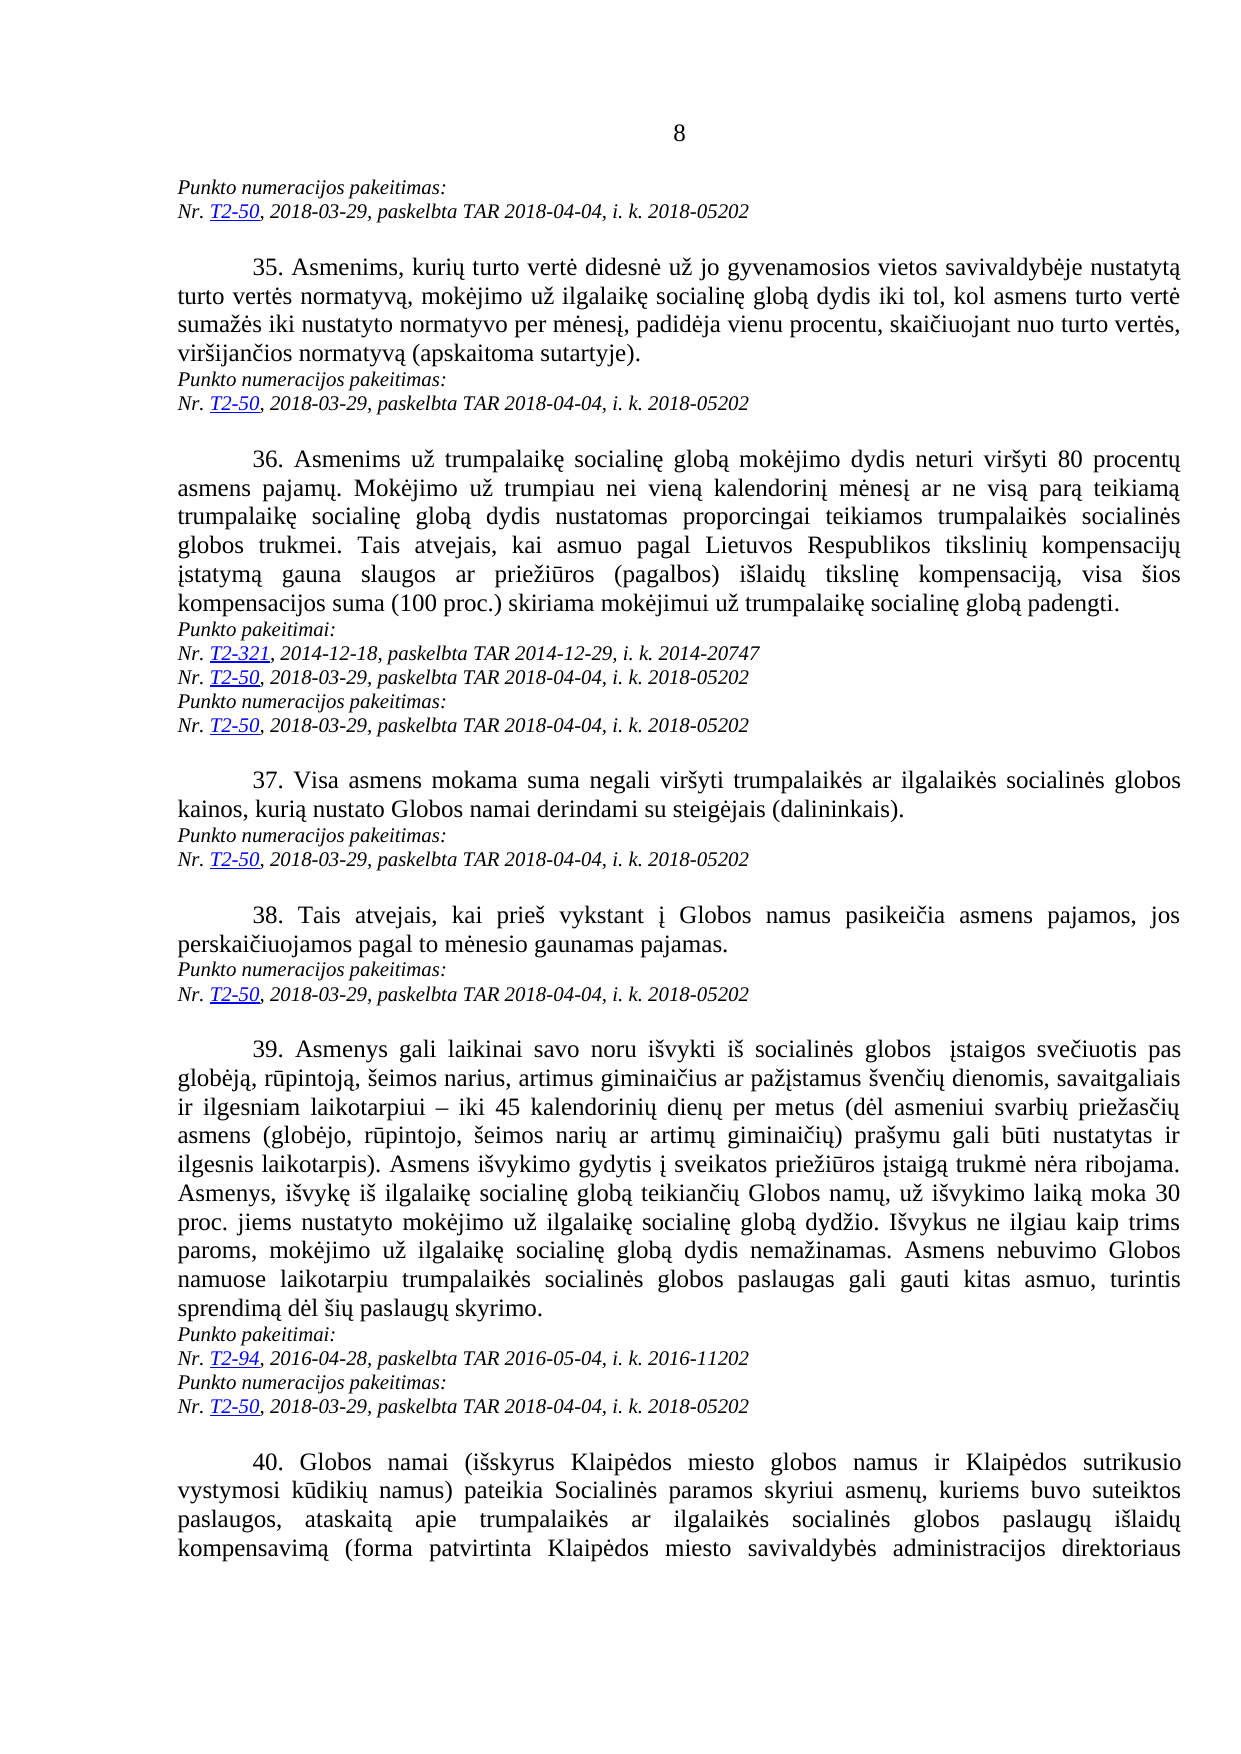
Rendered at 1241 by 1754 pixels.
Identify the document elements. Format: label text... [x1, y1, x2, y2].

text 40. Globos namai (išskyrus Klaipėdos miesto globos namus ir Klaipėdos sutrikusio vystymosi kūdikių namus) pateikia Socialinės paramos skyriui asmenų, kuriems buvo suteiktos paslaugos, ataskaitą apie trumpalaikės ar ilgalaikės socialinės globos paslaugų išlaidų kompensavimą (forma patvirtinta Klaipėdos miesto savivaldybės administracijos direktoriaus [177, 1447, 1181, 1562]
text Nr. T2-50, 2018-03-29, paskelbta TAR 2018-04-04, i. k. 2018-05202 [177, 1394, 1181, 1418]
text Nr. T2-321, 2014-12-18, paskelbta TAR 2014-12-29, i. k. 2014-20747 [177, 641, 1181, 664]
text Nr. T2-50, 2018-03-29, paskelbta TAR 2018-04-04, i. k. 2018-05202 [177, 664, 1181, 689]
text Nr. T2-50, 2018-03-29, paskelbta TAR 2018-04-04, i. k. 2018-05202 [177, 713, 1181, 737]
text Punkto pakeitimai: [177, 1322, 1181, 1346]
text Nr. T2-50, 2018-03-29, paskelbta TAR 2018-04-04, i. k. 2018-05202 [177, 391, 1181, 415]
text Nr. T2-94, 2016-04-28, paskelbta TAR 2016-05-04, i. k. 2016-11202 [177, 1346, 1181, 1370]
text Nr. T2-50, 2018-03-29, paskelbta TAR 2018-04-04, i. k. 2018-05202 [177, 981, 1181, 1006]
text Punkto numeracijos pakeitimas: [177, 823, 1181, 847]
text Nr. T2-50, 2018-03-29, paskelbta TAR 2018-04-04, i. k. 2018-05202 [177, 847, 1181, 871]
text Punkto numeracijos pakeitimas: [177, 175, 1181, 199]
text 35. Asmenims, kurių turto vertė didesnė už jo gyvenamosios vietos savivaldybėje nustatytą turto vertės normatyvą, mokėjimo už ilgalaikę socialinę globą dydis iki tol, kol asmens turto vertė sumažės iki nustatyto normatyvo per mėnesį, padidėja vienu procentu, skaičiuojant nuo turto vertės, viršijančios normatyvą (apskaitoma sutartyje). [177, 252, 1181, 367]
text Punkto numeracijos pakeitimas: [177, 957, 1181, 981]
text Nr. T2-50, 2018-03-29, paskelbta TAR 2018-04-04, i. k. 2018-05202 [177, 199, 1181, 223]
text 36. Asmenims už trumpalaikę socialinę globą mokėjimo dydis neturi viršyti 80 procentų asmens pajamų. Mokėjimo už trumpiau nei vieną kalendorinį mėnesį ar ne visą parą teikiamą trumpalaikę socialinę globą dydis nustatomas proporcingai teikiamos trumpalaikės socialinės globos trukmei. Tais atvejais, kai asmuo pagal Lietuvos Respublikos tikslinių kompensacijų įstatymą gauna slaugos ar priežiūros (pagalbos) išlaidų tikslinę kompensaciją, visa šios kompensacijos suma (100 proc.) skiriama mokėjimui už trumpalaikę socialinę globą padengti. [177, 444, 1181, 616]
text Punkto numeracijos pakeitimas: [177, 1370, 1181, 1394]
text Punkto pakeitimai: [177, 616, 1181, 641]
text 38. Tais atvejais, kai prieš vykstant į Globos namus pasikeičia asmens pajamos, jos perskaičiuojamos pagal to mėnesio gaunamas pajamas. [177, 900, 1181, 957]
text Punkto numeracijos pakeitimas: [177, 689, 1181, 713]
text 39. Asmenys gali laikinai savo noru išvykti iš socialinės globos įstaigos svečiuotis pas globėją, rūpintoją, šeimos narius, artimus giminaičius ar pažįstamus švenčių dienomis, savaitgaliais ir ilgesniam laikotarpiui – iki 45 kalendorinių dienų per metus (dėl asmeniui svarbių priežasčių asmens (globėjo, rūpintojo, šeimos narių ar artimų giminaičių) prašymu gali būti nustatytas ir ilgesnis laikotarpis). Asmens išvykimo gydytis į sveikatos priežiūros įstaigą trukmė nėra ribojama. Asmenys, išvykę iš ilgalaikę socialinę globą teikiančių Globos namų, už išvykimo laiką moka 30 proc. jiems nustatyto mokėjimo už ilgalaikę socialinę globą dydžio. Išvykus ne ilgiau kaip trims paroms, mokėjimo už ilgalaikę socialinę globą dydis nemažinamas. Asmens nebuvimo Globos namuose laikotarpiu trumpalaikės socialinės globos paslaugas gali gauti kitas asmuo, turintis sprendimą dėl šių paslaugų skyrimo. [177, 1034, 1181, 1322]
text Punkto numeracijos pakeitimas: [177, 367, 1181, 391]
text 37. Visa asmens mokama suma negali viršyti trumpalaikės ar ilgalaikės socialinės globos kainos, kurią nustato Globos namai derindami su steigėjais (dalininkais). [177, 766, 1181, 823]
